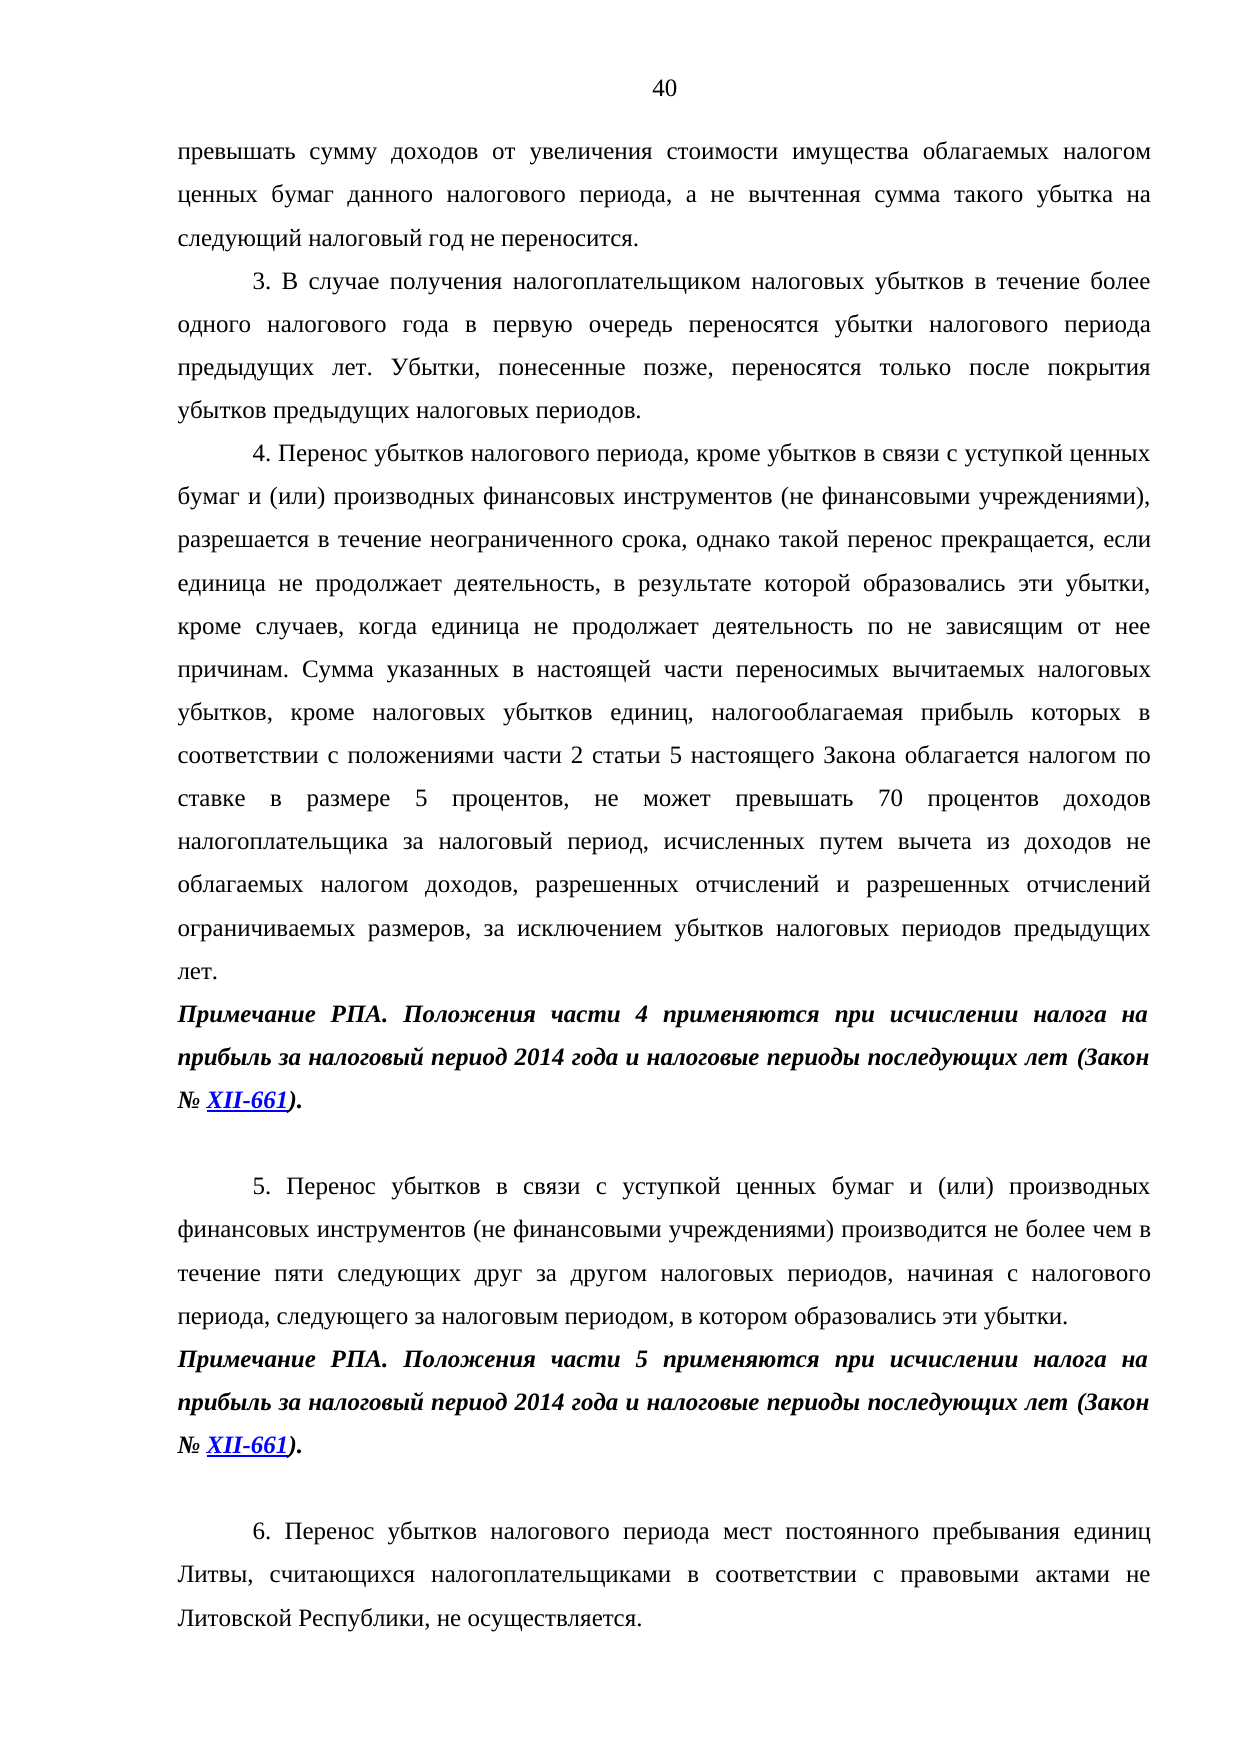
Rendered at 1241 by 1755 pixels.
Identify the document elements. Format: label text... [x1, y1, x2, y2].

text 4. Перенос убытков налогового периода, кроме убытков в связи с уступкой ценных бумаг и (или) производных финансовых инструментов (не финансовыми учреждениями), разрешается в течение неограниченного срока, однако такой перенос прекращается, если единица не продолжает деятельность, в результате которой образовались эти убытки, кроме случаев, когда единица не продолжает деятельность по не зависящим от нее причинам. Сумма указанных в настоящей части переносимых вычитаемых налоговых убытков, кроме налоговых убытков единиц, налогооблагаемая прибыль которых в соответствии с положениями части 2 статьи 5 настоящего Закона облагается налогом по ставке в размере 5 процентов, не может превышать 70 процентов доходов налогоплательщика за налоговый период, исчисленных путем вычета из доходов не облагаемых налогом доходов, разрешенных отчислений и разрешенных отчислений ограничиваемых размеров, за исключением убытков налоговых периодов предыдущих лет. [177, 438, 1152, 984]
text Примечание РПА. Положения части 5 применяются при исчислении налога на прибыль за налоговый период 2014 года и налоговые периоды последующих лет (Закон № XII-661). [177, 1344, 1152, 1459]
text 3. В случае получения налогоплательщиком налоговых убытков в течение более одного налогового года в первую очередь переносятся убытки налогового периода предыдущих лет. Убытки, понесенные позже, переносятся только после покрытия убытков предыдущих налоговых периодов. [177, 266, 1152, 424]
text превышать сумму доходов от увеличения стоимости имущества облагаемых налогом ценных бумаг данного налогового периода, а не вычтенная сумма такого убытка на следующий налоговый год не переносится. [177, 136, 1152, 251]
text 5. Перенос убытков в связи с уступкой ценных бумаг и (или) производных финансовых инструментов (не финансовыми учреждениями) производится не более чем в течение пяти следующих друг за другом налоговых периодов, начиная с налогового периода, следующего за налоговым периодом, в котором образовались эти убытки. [177, 1171, 1152, 1329]
text Примечание РПА. Положения части 4 применяются при исчислении налога на прибыль за налоговый период 2014 года и налоговые периоды последующих лет (Закон № XII-661). [177, 999, 1152, 1114]
text 6. Перенос убытков налогового периода мест постоянного пребывания единиц Литвы, считающихся налогоплательщиками в соответствии с правовыми актами не Литовской Республики, не осуществляется. [177, 1516, 1152, 1631]
